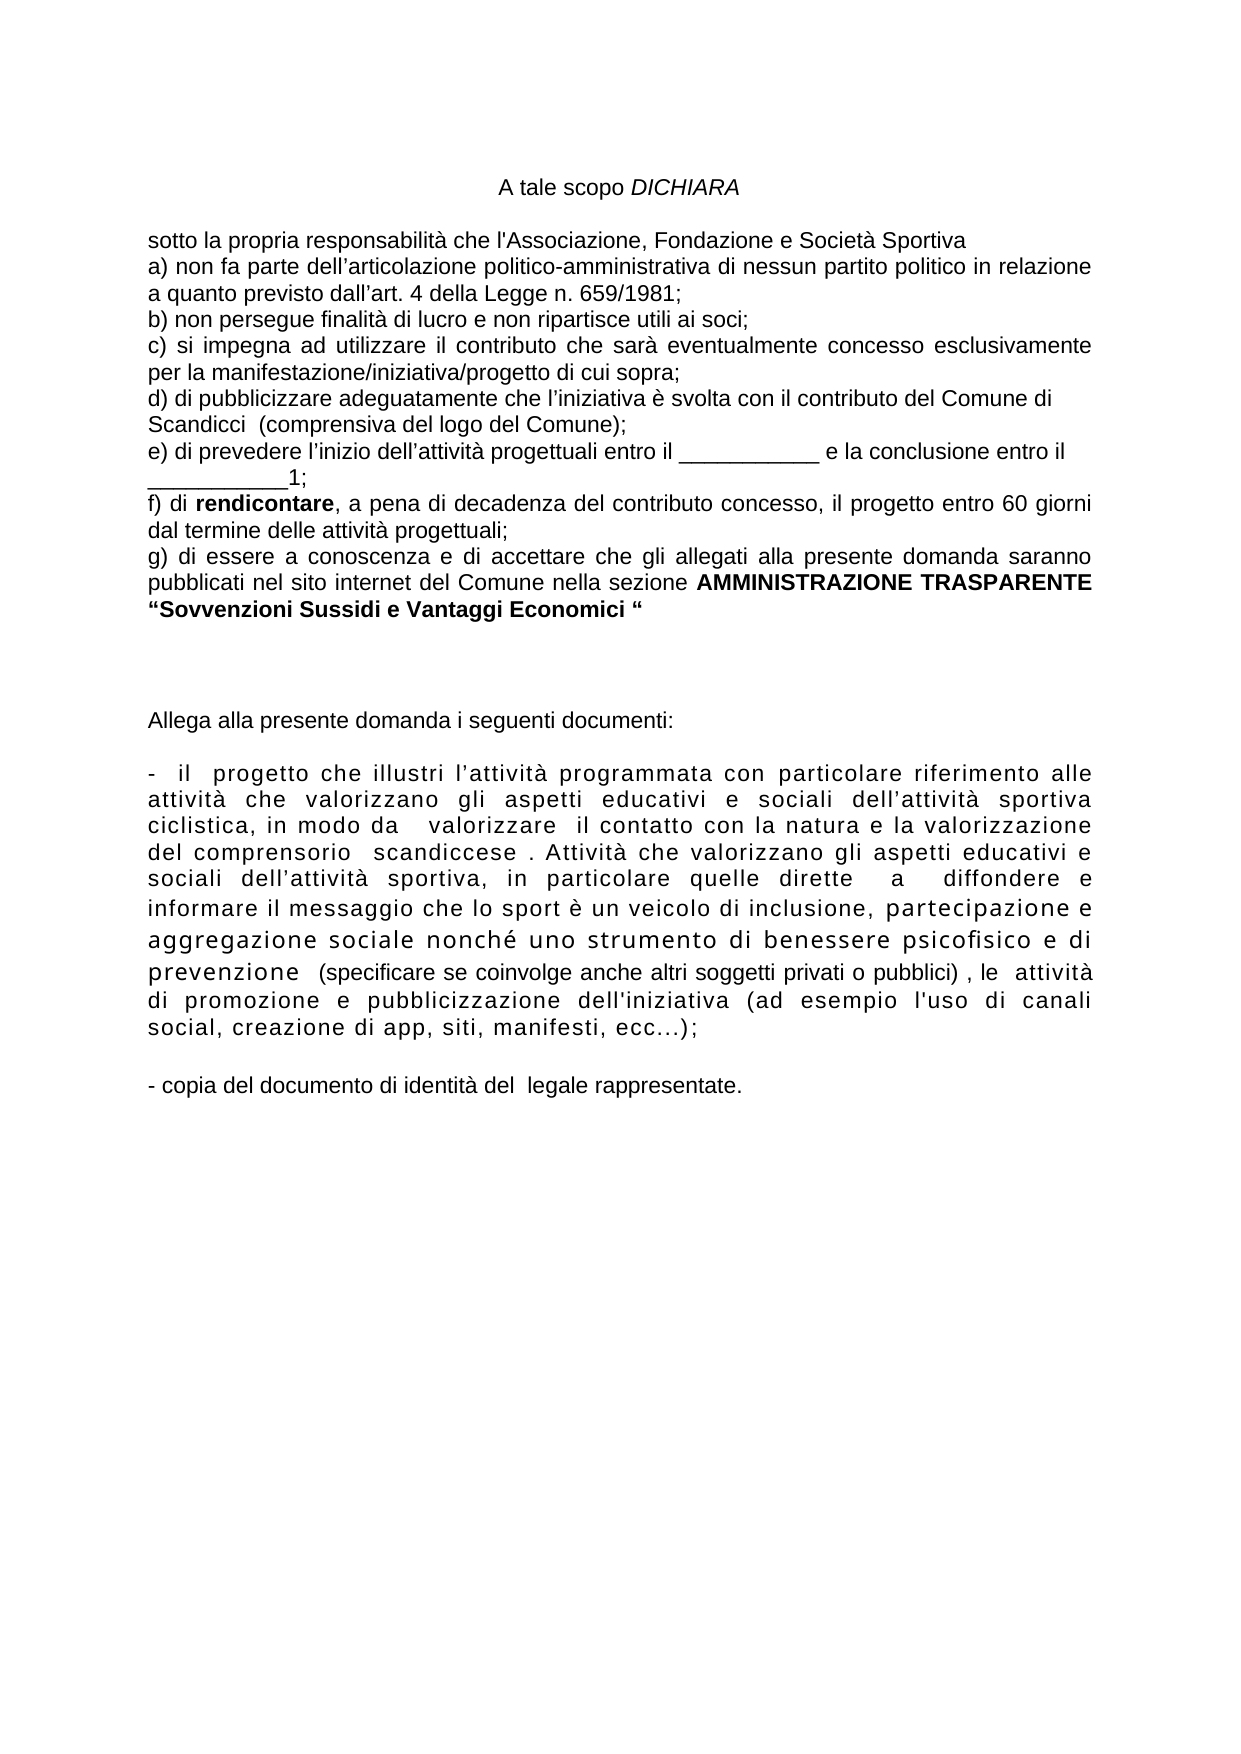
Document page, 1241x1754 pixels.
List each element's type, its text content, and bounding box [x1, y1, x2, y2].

text A tale scopo DICHIARA [148, 174, 1092, 200]
text e) di prevedere l’inizio dell’attività progettuali entro il ___________ e la conclusione entro il [148, 438, 1092, 464]
text d) di pubblicizzare adeguatamente che l’iniziativa è svolta con il contributo del Comune di [148, 385, 1092, 411]
text Allega alla presente domanda i seguenti documenti: [148, 707, 1092, 733]
text sotto la propria responsabilità che l'Associazione, Fondazione e Società Sportiva [148, 227, 1092, 253]
text Scandicci (comprensiva del logo del Comune); [148, 411, 1092, 438]
text - copia del documento di identità del legale rappresentate. [148, 1072, 1092, 1099]
text b) non persegue finalità di lucro e non ripartisce utili ai soci; [148, 306, 1092, 332]
text f) di rendicontare, a pena di decadenza del contributo concesso, il progetto entro 60 giorni dal termine delle attività progettuali; [148, 490, 1092, 543]
text a) non fa parte dell’articolazione politico-amministrativa di nessun partito politico in relazione a quanto previsto dall’art. 4 della Legge n. 659/1981; [148, 253, 1092, 306]
text c) si impegna ad utilizzare il contributo che sarà eventualmente concesso esclusivamente per la manifestazione/iniziativa/progetto di cui sopra; [148, 332, 1092, 385]
text ___________1; [148, 464, 1092, 490]
text g) di essere a conoscenza e di accettare che gli allegati alla presente domanda saranno pubblicati nel sito internet del Comune nella sezione AMMINISTRAZIONE TRASPARENTE “Sovvenzioni Sussidi e Vantaggi Economici “ [148, 543, 1092, 622]
text - il progetto che illustri l’attività programmata con particolare riferimento alle attività che valorizzano gli aspetti educativi e sociali dell’attività sportiva ciclistica, in modo da valorizzare il contatto con la natura e la valorizzazione del comprensorio scandiccese . Attività che valorizzano gli aspetti educativi e sociali dell’attività sportiva, in particolare quelle dirette a diffondere e informare il messaggio che lo sport è un veicolo di inclusione, partecipazione e aggregazione sociale nonché uno strumento di benessere psicofisico e di prevenzione (specificare se coinvolge anche altri soggetti privati o pubblici) , le attività di promozione e pubblicizzazione dell'iniziativa (ad esempio l'uso di canali social, creazione di app, siti, manifesti, ecc...); [148, 760, 1092, 1040]
